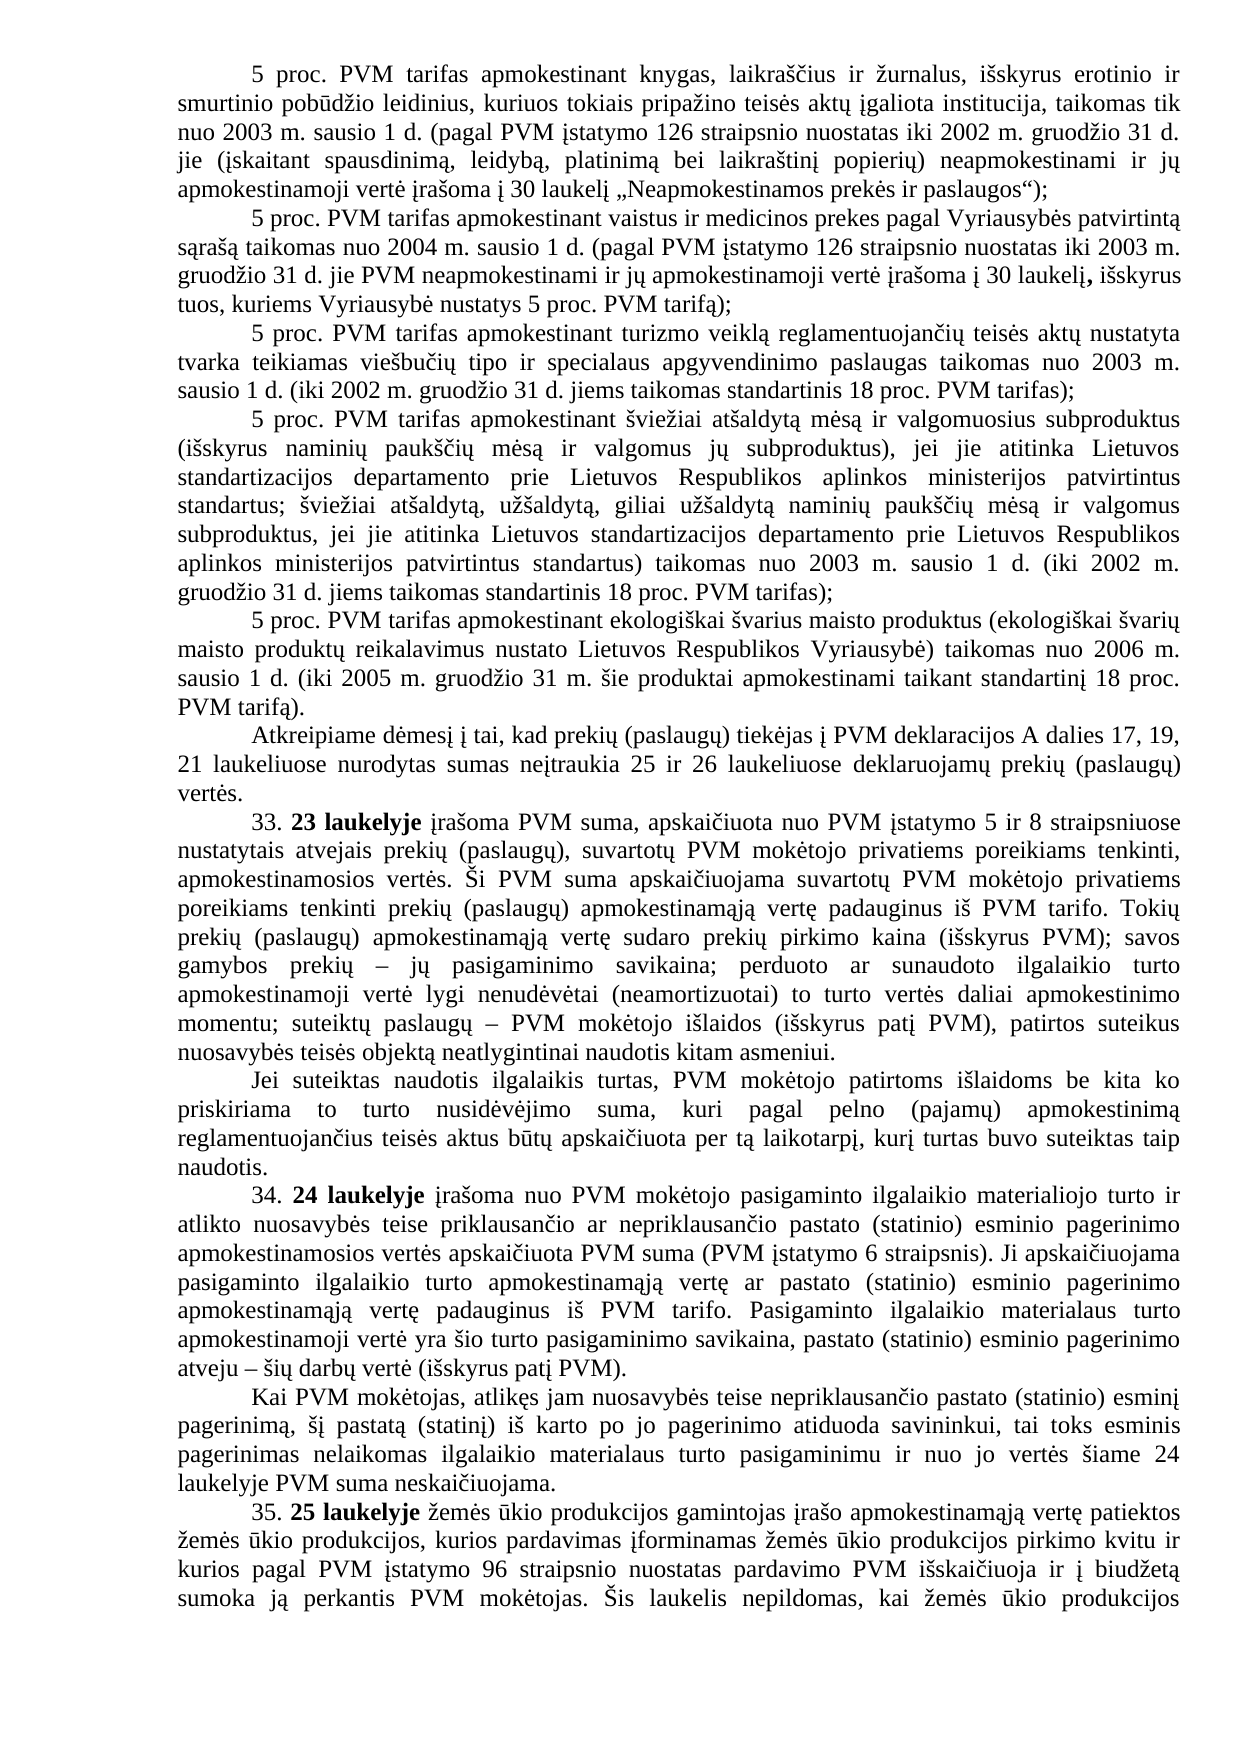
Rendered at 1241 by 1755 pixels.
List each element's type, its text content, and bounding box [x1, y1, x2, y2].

text 5 proc. PVM tarifas apmokestinant turizmo veiklą reglamentuojančių teisės aktų nustatyta tvarka teikiamas viešbučių tipo ir specialaus apgyvendinimo paslaugas taikomas nuo 2003 m. sausio 1 d. (iki 2002 m. gruodžio 31 d. jiems taikomas standartinis 18 proc. PVM tarifas); [177, 318, 1181, 404]
text 33. 23 laukelyje įrašoma PVM suma, apskaičiuota nuo PVM įstatymo 5 ir 8 straipsniuose nustatytais atvejais prekių (paslaugų), suvartotų PVM mokėtojo privatiems poreikiams tenkinti, apmokestinamosios vertės. Ši PVM suma apskaičiuojama suvartotų PVM mokėtojo privatiems poreikiams tenkinti prekių (paslaugų) apmokestinamąją vertę padauginus iš PVM tarifo. Tokių prekių (paslaugų) apmokestinamąją vertę sudaro prekių pirkimo kaina (išskyrus PVM); savos gamybos prekių – jų pasigaminimo savikaina; perduoto ar sunaudoto ilgalaikio turto apmokestinamoji vertė lygi nenudėvėtai (neamortizuotai) to turto vertės daliai apmokestinimo momentu; suteiktų paslaugų – PVM mokėtojo išlaidos (išskyrus patį PVM), patirtos suteikus nuosavybės teisės objektą neatlygintinai naudotis kitam asmeniui. [177, 807, 1181, 1065]
text Jei suteiktas naudotis ilgalaikis turtas, PVM mokėtojo patirtoms išlaidoms be kita ko priskiriama to turto nusidėvėjimo suma, kuri pagal pelno (pajamų) apmokestinimą reglamentuojančius teisės aktus būtų apskaičiuota per tą laikotarpį, kurį turtas buvo suteiktas taip naudotis. [177, 1065, 1181, 1180]
text Atkreipiame dėmesį į tai, kad prekių (paslaugų) tiekėjas į PVM deklaracijos A dalies 17, 19, 21 laukeliuose nurodytas sumas neįtraukia 25 ir 26 laukeliuose deklaruojamų prekių (paslaugų) vertės. [177, 720, 1181, 807]
text Kai PVM mokėtojas, atlikęs jam nuosavybės teise nepriklausančio pastato (statinio) esminį pagerinimą, šį pastatą (statinį) iš karto po jo pagerinimo atiduoda savininkui, tai toks esminis pagerinimas nelaikomas ilgalaikio materialaus turto pasigaminimu ir nuo jo vertės šiame 24 laukelyje PVM suma neskaičiuojama. [177, 1382, 1181, 1497]
text 5 proc. PVM tarifas apmokestinant vaistus ir medicinos prekes pagal Vyriausybės patvirtintą sąrašą taikomas nuo 2004 m. sausio 1 d. (pagal PVM įstatymo 126 straipsnio nuostatas iki 2003 m. gruodžio 31 d. jie PVM neapmokestinami ir jų apmokestinamoji vertė įrašoma į 30 laukelį, išskyrus tuos, kuriems Vyriausybė nustatys 5 proc. PVM tarifą); [177, 203, 1181, 318]
text 34. 24 laukelyje įrašoma nuo PVM mokėtojo pasigaminto ilgalaikio materialiojo turto ir atlikto nuosavybės teise priklausančio ar nepriklausančio pastato (statinio) esminio pagerinimo apmokestinamosios vertės apskaičiuota PVM suma (PVM įstatymo 6 straipsnis). Ji apskaičiuojama pasigaminto ilgalaikio turto apmokestinamąją vertę ar pastato (statinio) esminio pagerinimo apmokestinamąją vertę padauginus iš PVM tarifo. Pasigaminto ilgalaikio materialaus turto apmokestinamoji vertė yra šio turto pasigaminimo savikaina, pastato (statinio) esminio pagerinimo atveju – šių darbų vertė (išskyrus patį PVM). [177, 1180, 1181, 1382]
text 5 proc. PVM tarifas apmokestinant knygas, laikraščius ir žurnalus, išskyrus erotinio ir smurtinio pobūdžio leidinius, kuriuos tokiais pripažino teisės aktų įgaliota institucija, taikomas tik nuo 2003 m. sausio 1 d. (pagal PVM įstatymo 126 straipsnio nuostatas iki 2002 m. gruodžio 31 d. jie (įskaitant spausdinimą, leidybą, platinimą bei laikraštinį popierių) neapmokestinami ir jų apmokestinamoji vertė įrašoma į 30 laukelį „Neapmokestinamos prekės ir paslaugos“); [177, 59, 1181, 203]
text 5 proc. PVM tarifas apmokestinant ekologiškai švarius maisto produktus (ekologiškai švarių maisto produktų reikalavimus nustato Lietuvos Respublikos Vyriausybė) taikomas nuo 2006 m. sausio 1 d. (iki 2005 m. gruodžio 31 m. šie produktai apmokestinami taikant standartinį 18 proc. PVM tarifą). [177, 605, 1181, 720]
text 5 proc. PVM tarifas apmokestinant šviežiai atšaldytą mėsą ir valgomuosius subproduktus (išskyrus naminių paukščių mėsą ir valgomus jų subproduktus), jei jie atitinka Lietuvos standartizacijos departamento prie Lietuvos Respublikos aplinkos ministerijos patvirtintus standartus; šviežiai atšaldytą, užšaldytą, giliai užšaldytą naminių paukščių mėsą ir valgomus subproduktus, jei jie atitinka Lietuvos standartizacijos departamento prie Lietuvos Respublikos aplinkos ministerijos patvirtintus standartus) taikomas nuo 2003 m. sausio 1 d. (iki 2002 m. gruodžio 31 d. jiems taikomas standartinis 18 proc. PVM tarifas); [177, 404, 1181, 605]
text 35. 25 laukelyje žemės ūkio produkcijos gamintojas įrašo apmokestinamąją vertę patiektos žemės ūkio produkcijos, kurios pardavimas įforminamas žemės ūkio produkcijos pirkimo kvitu ir kurios pagal PVM įstatymo 96 straipsnio nuostatas pardavimo PVM išskaičiuoja ir į biudžetą sumoka ją perkantis PVM mokėtojas. Šis laukelis nepildomas, kai žemės ūkio produkcijos [177, 1497, 1181, 1612]
